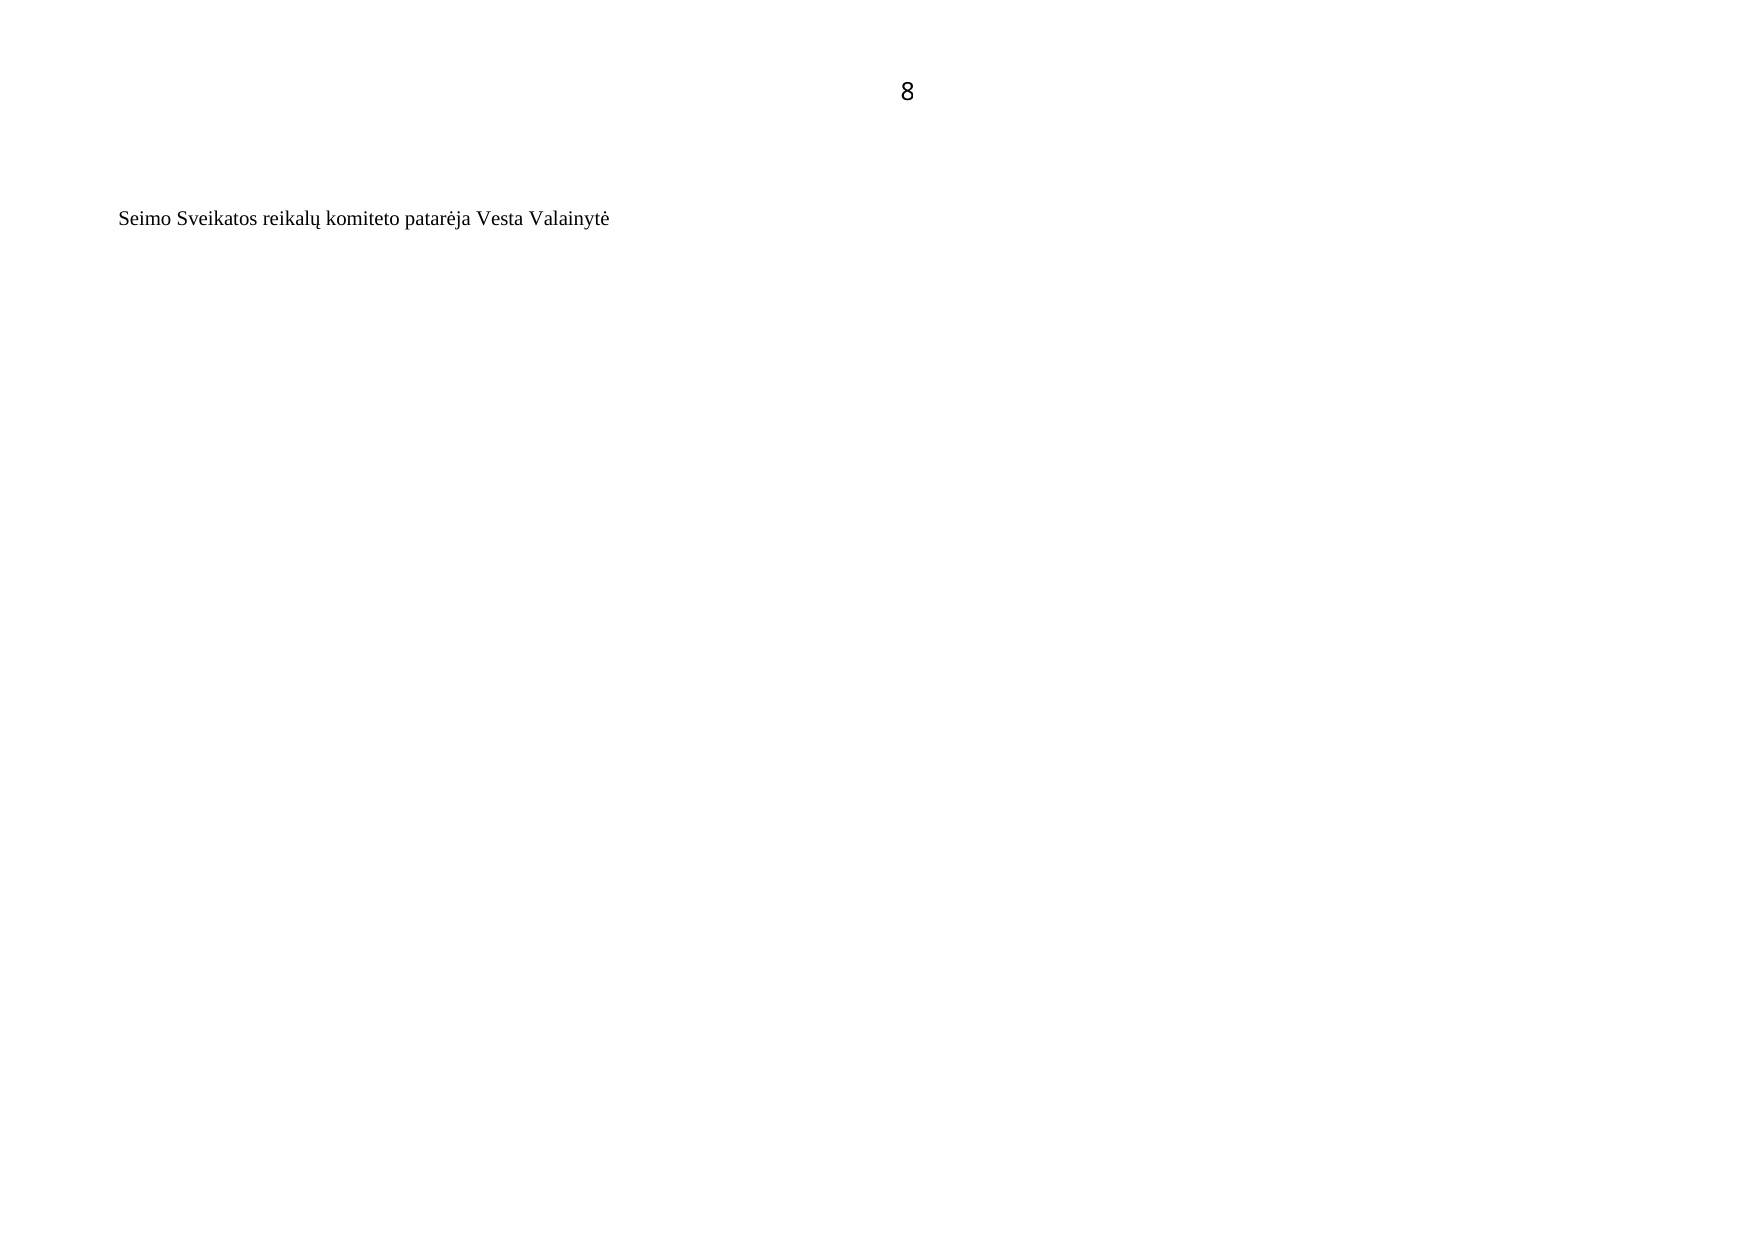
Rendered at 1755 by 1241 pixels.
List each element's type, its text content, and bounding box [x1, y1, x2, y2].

text Seimo Sveikatos reikalų komiteto patarėja Vesta Valainytė [118, 206, 1695, 230]
